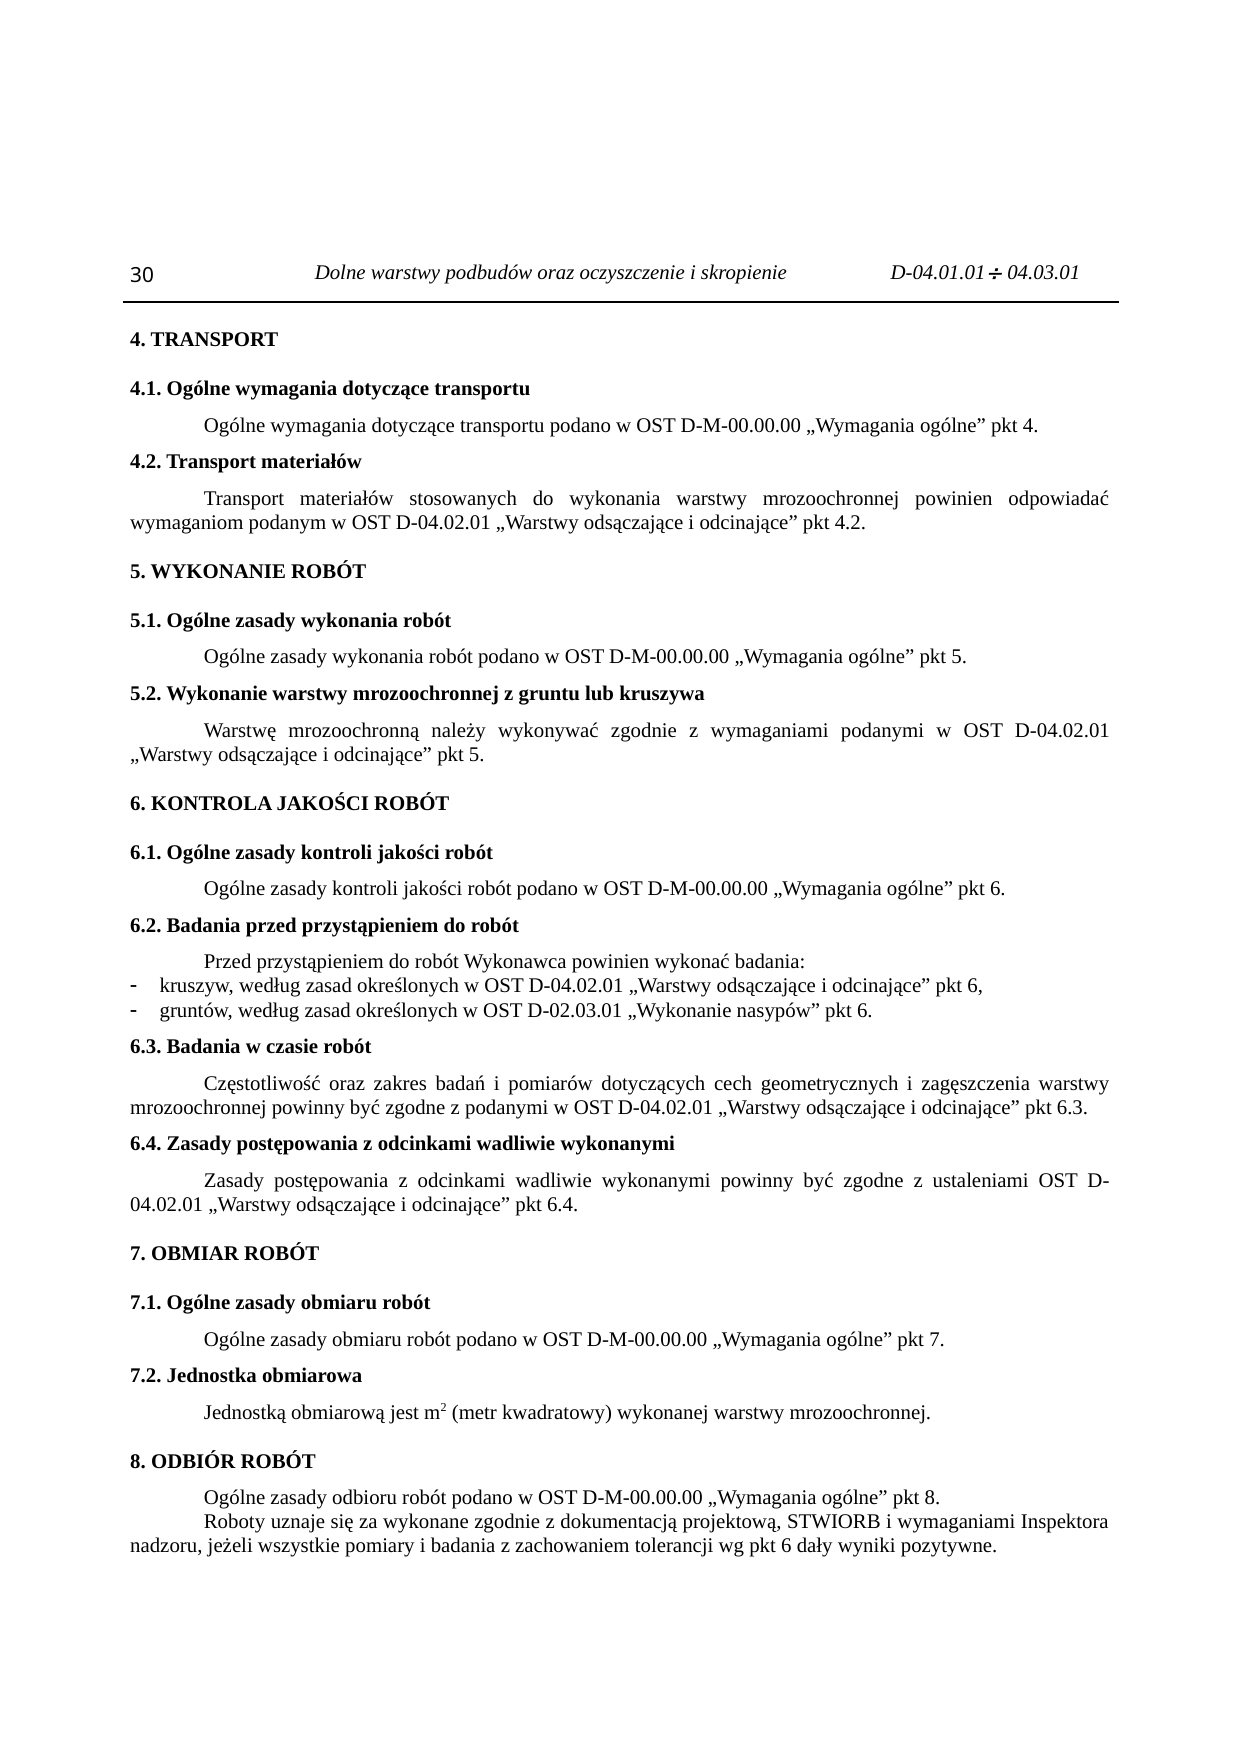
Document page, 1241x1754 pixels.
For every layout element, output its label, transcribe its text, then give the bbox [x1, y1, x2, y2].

text Ogólne wymagania dotyczące transportu podano w OST D-M-00.00.00 „Wymagania ogólne” pkt 4. [130, 412, 1110, 437]
subtitle 6.4. Zasady postępowania z odcinkami wadliwie wykonanymi [130, 1131, 1110, 1155]
text Częstotliwość oraz zakres badań i pomiarów dotyczących cech geometrycznych i zagęszczenia warstwy mrozoochronnej powinny być zgodne z podanymi w OST D-04.02.01 „Warstwy odsączające i odcinające” pkt 6.3. [130, 1071, 1110, 1119]
text Ogólne zasady kontroli jakości robót podano w OST D-M-00.00.00 „Wymagania ogólne” pkt 6. [130, 876, 1110, 900]
subtitle 4.1. Ogólne wymagania dotyczące transportu [130, 376, 1110, 400]
text Warstwę mrozoochronną należy wykonywać zgodnie z wymaganiami podanymi w OST D-04.02.01 „Warstwy odsączające i odcinające” pkt 5. [130, 717, 1110, 766]
subtitle 5.2. Wykonanie warstwy mrozoochronnej z gruntu lub kruszywa [130, 681, 1110, 705]
subtitle 6.3. Badania w czasie robót [130, 1034, 1110, 1058]
subtitle 6.2. Badania przed przystąpieniem do robót [130, 913, 1110, 937]
subtitle 7.1. Ogólne zasady obmiaru robót [130, 1290, 1110, 1314]
text Zasady postępowania z odcinkami wadliwie wykonanymi powinny być zgodne z ustaleniami OST D-04.02.01 „Warstwy odsączające i odcinające” pkt 6.4. [130, 1168, 1110, 1216]
subtitle 4. transport [130, 327, 1110, 351]
subtitle 5. wykonanie robót [130, 559, 1110, 583]
text Ogólne zasady odbioru robót podano w OST D-M-00.00.00 „Wymagania ogólne” pkt 8. [130, 1485, 1110, 1509]
list kruszyw, według zasad określonych w OST D-04.02.01 „Warstwy odsączające i odcinające” pkt 6, [130, 973, 1110, 997]
subtitle 6. kontrola jakości robót [130, 791, 1110, 815]
subtitle 4.2. Transport materiałów [130, 449, 1110, 473]
list gruntów, według zasad określonych w OST D-02.03.01 „Wykonanie nasypów” pkt 6. [130, 997, 1110, 1022]
subtitle 7.2. Jednostka obmiarowa [130, 1363, 1110, 1387]
subtitle 5.1. Ogólne zasady wykonania robót [130, 608, 1110, 632]
text Ogólne zasady wykonania robót podano w OST D-M-00.00.00 „Wymagania ogólne” pkt 5. [130, 644, 1110, 668]
text Roboty uznaje się za wykonane zgodnie z dokumentacją projektową, STWIORB i wymaganiami Inspektora nadzoru, jeżeli wszystkie pomiary i badania z zachowaniem tolerancji wg pkt 6 dały wyniki pozytywne. [130, 1509, 1110, 1557]
text Jednostką obmiarową jest m2 (metr kwadratowy) wykonanej warstwy mrozoochronnej. [130, 1400, 1110, 1424]
subtitle 6.1. Ogólne zasady kontroli jakości robót [130, 840, 1110, 864]
subtitle 8. odbiór robót [130, 1449, 1110, 1473]
subtitle 7. obmiar robót [130, 1241, 1110, 1265]
text Ogólne zasady obmiaru robót podano w OST D-M-00.00.00 „Wymagania ogólne” pkt 7. [130, 1327, 1110, 1351]
text Przed przystąpieniem do robót Wykonawca powinien wykonać badania: [130, 949, 1110, 973]
text Transport materiałów stosowanych do wykonania warstwy mrozoochronnej powinien odpowiadać wymaganiom podanym w OST D-04.02.01 „Warstwy odsączające i odcinające” pkt 4.2. [130, 486, 1110, 534]
